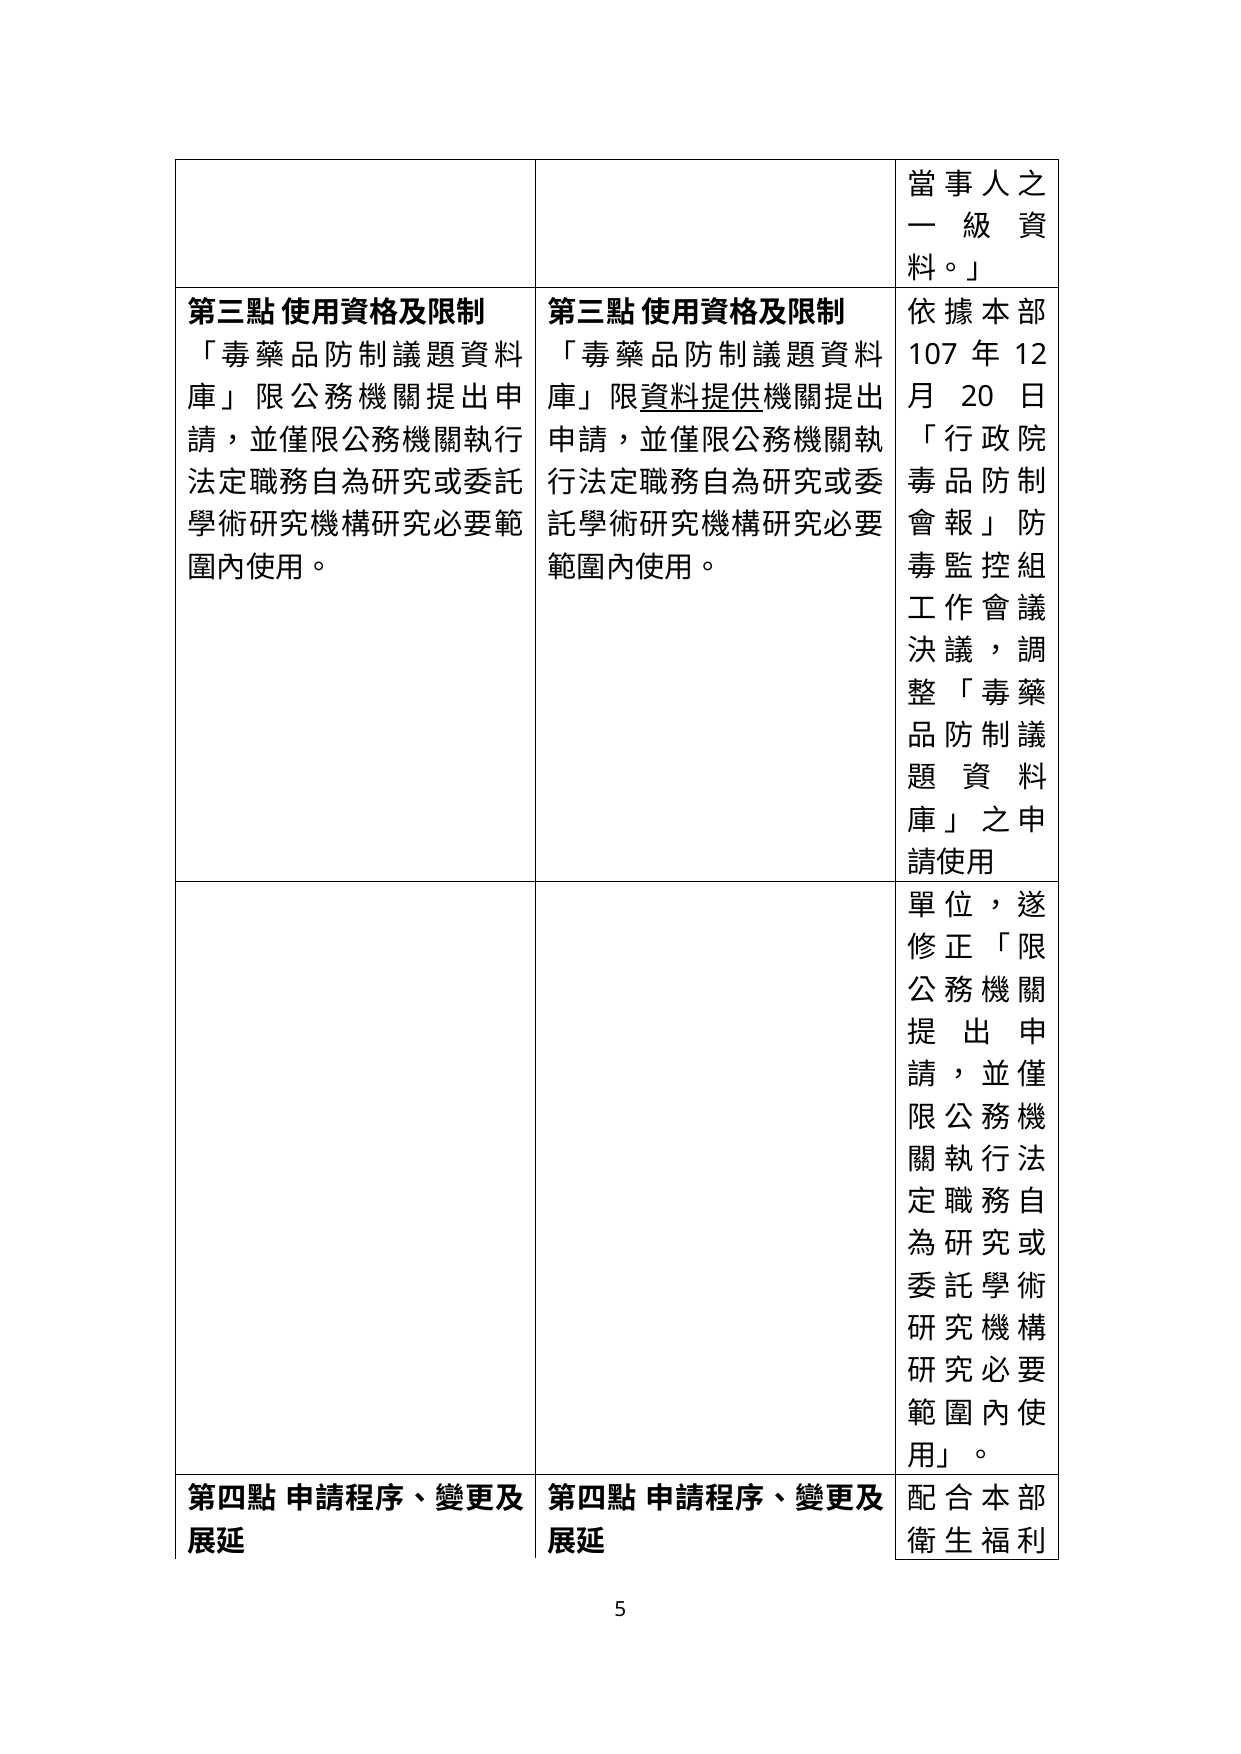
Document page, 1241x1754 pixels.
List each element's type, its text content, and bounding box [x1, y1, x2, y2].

table_cell 「毒藥品防制議題資料庫」限公務機關提出申請，並僅限公務機關執行法定職務自為研究或委託學術研究機構研究必要範圍內使用。 [176, 331, 535, 881]
table_cell 當事人之一級資料。」 [896, 160, 1058, 287]
table_cell 第四點 申請程序、變更及展延 [536, 1475, 895, 1559]
table_cell [536, 160, 895, 287]
table_cell [536, 882, 895, 1474]
table_cell [176, 160, 535, 287]
table_cell 單位，遂修正「限公務機關提出申請，並僅限公務機關執行法定職務自為研究或委託學術研究機構研究必要範圍內使用」。 [896, 882, 1058, 1474]
table_cell 第四點 申請程序、變更及展延 [176, 1475, 536, 1559]
table_cell 「毒藥品防制議題資料庫」限資料提供機關提出申請，並僅限公務機關執行法定職務自為研究或委託學術研究機構研究必要範圍內使用。 [536, 331, 895, 881]
table_cell 依據本部107年12月20日「行政院毒品防制會報」防毒監控組工作會議決議，調整「毒藥品防制議題資料庫」之申請使用 [896, 288, 1058, 881]
table_cell [176, 882, 535, 1474]
table_cell 第三點 使用資格及限制 [536, 288, 895, 331]
table_cell 第三點 使用資格及限制 [176, 288, 535, 331]
table_cell 配合本部衛生福利 [896, 1475, 1058, 1559]
